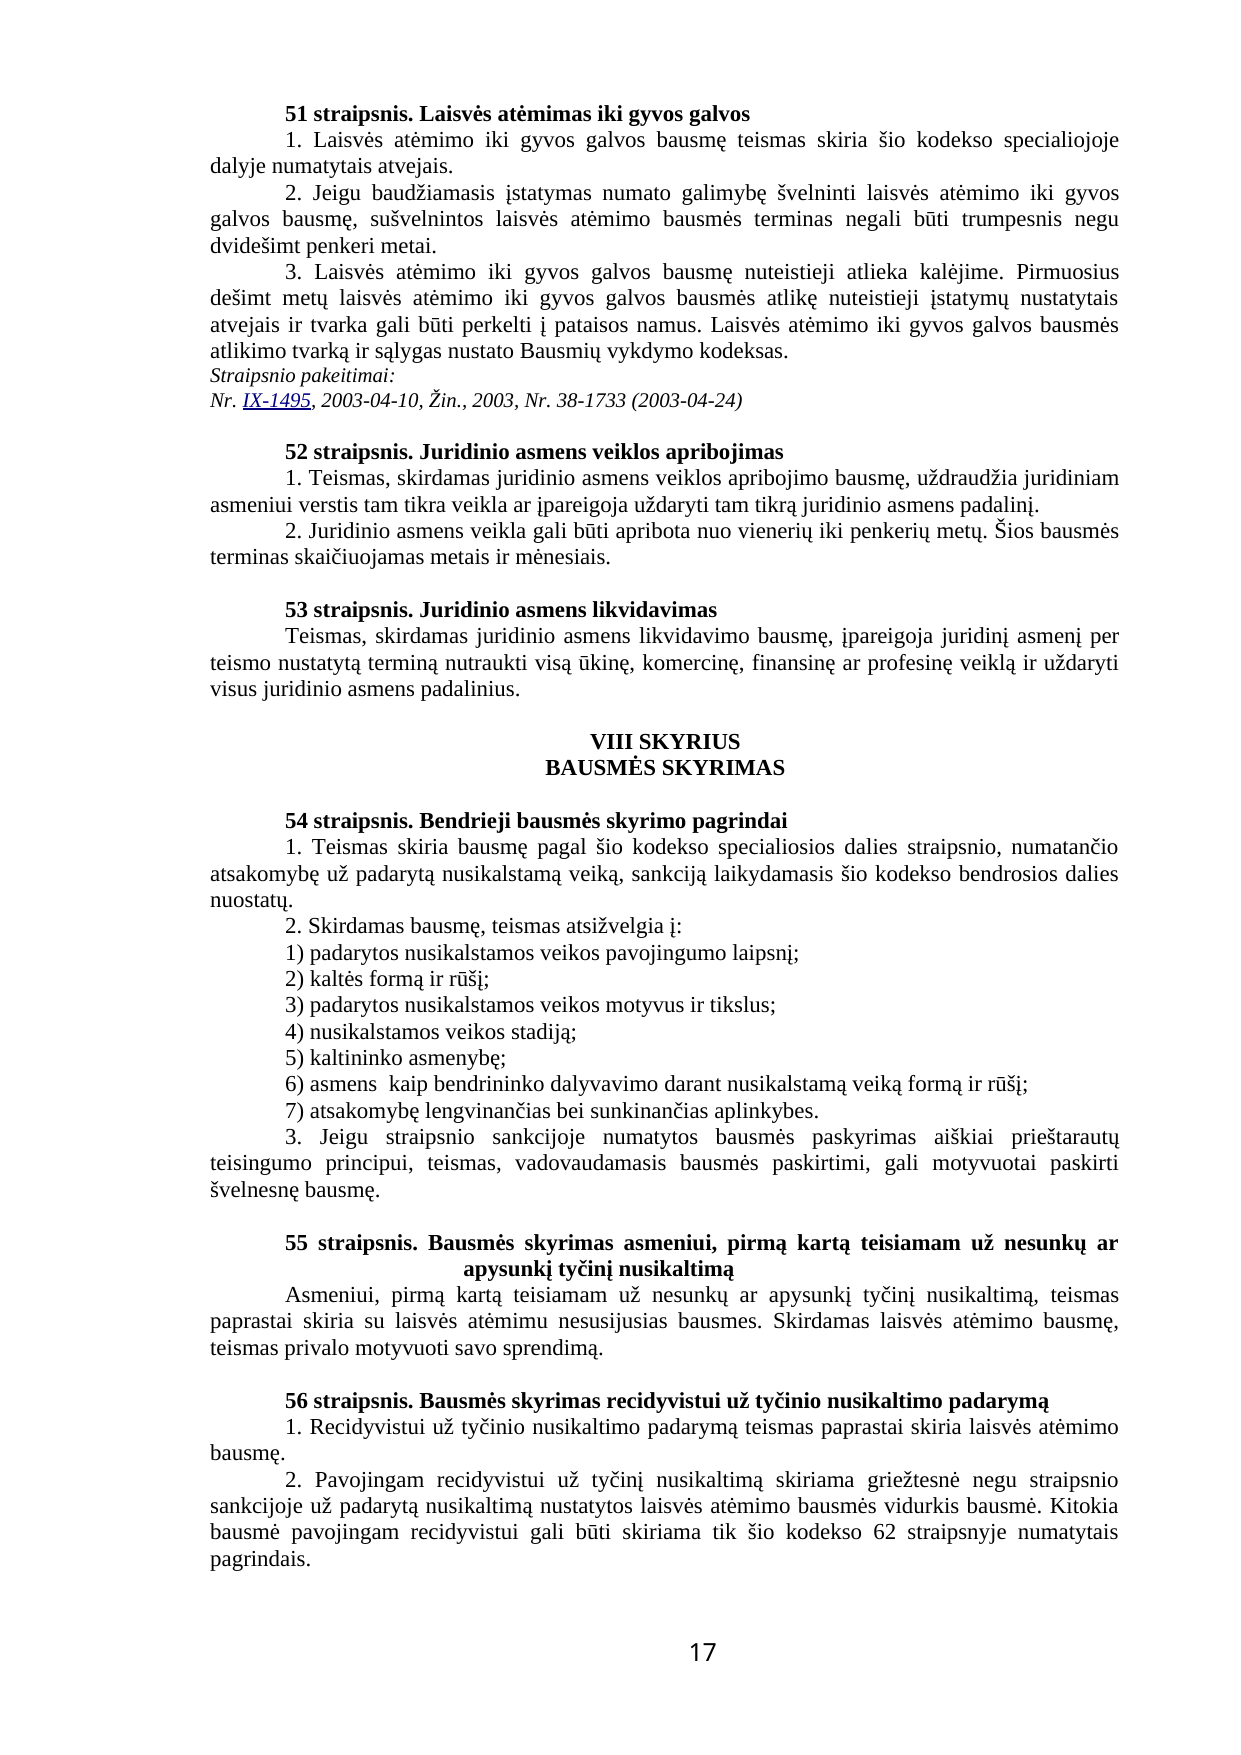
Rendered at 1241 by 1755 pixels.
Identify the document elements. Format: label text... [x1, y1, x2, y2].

text 1. Teismas, skirdamas juridinio asmens veiklos apribojimo bausmę, uždraudžia juridiniam asmeniui verstis tam tikra veikla ar įpareigoja uždaryti tam tikrą juridinio asmens padalinį. [210, 464, 1120, 517]
text 2. Juridinio asmens veikla gali būti apribota nuo vienerių iki penkerių metų. Šios bausmės terminas skaičiuojamas metais ir mėnesiais. [210, 517, 1120, 570]
subtitle VIII SKYRIUS [210, 728, 1120, 754]
text 53 straipsnis. Juridinio asmens likvidavimas [210, 596, 1120, 622]
text 3. Laisvės atėmimo iki gyvos galvos bausmę nuteistieji atlieka kalėjime. Pirmuosius dešimt metų laisvės atėmimo iki gyvos galvos bausmės atlikę nuteistieji įstatymų nustatytais atvejais ir tvarka gali būti perkelti į pataisos namus. Laisvės atėmimo iki gyvos galvos bausmės atlikimo tvarką ir sąlygas nustato Bausmių vykdymo kodeksas. [210, 258, 1120, 363]
text 3) padarytos nusikalstamos veikos motyvus ir tikslus; [210, 991, 1120, 1018]
text 2) kaltės formą ir rūšį; [210, 965, 1120, 991]
text 6) asmens kaip bendrininko dalyvavimo darant nusikalstamą veiką formą ir rūšį; [210, 1070, 1120, 1097]
text 3. Jeigu straipsnio sankcijoje numatytos bausmės paskyrimas aiškiai prieštarautų teisingumo principui, teismas, vadovaudamasis bausmės paskirtimi, gali motyvuotai paskirti švelnesnę bausmę. [210, 1123, 1120, 1202]
text 4) nusikalstamos veikos stadiją; [210, 1018, 1120, 1044]
text 55 straipsnis. Bausmės skyrimas asmeniui, pirmą kartą teisiamam už nesunkų ar apysunkį tyčinį nusikaltimą [285, 1228, 1120, 1281]
text 51 straipsnis. Laisvės atėmimas iki gyvos galvos [210, 100, 1120, 126]
text 2. Pavojingam recidyvistui už tyčinį nusikaltimą skiriama griežtesnė negu straipsnio sankcijoje už padarytą nusikaltimą nustatytos laisvės atėmimo bausmės vidurkis bausmė. Kitokia bausmė pavojingam recidyvistui gali būti skiriama tik šio kodekso 62 straipsnyje numatytais pagrindais. [210, 1466, 1120, 1571]
text 5) kaltininko asmenybę; [210, 1044, 1120, 1070]
text 2. Jeigu baudžiamasis įstatymas numato galimybę švelninti laisvės atėmimo iki gyvos galvos bausmę, sušvelnintos laisvės atėmimo bausmės terminas negali būti trumpesnis negu dvidešimt penkeri metai. [210, 179, 1120, 258]
text 56 straipsnis. Bausmės skyrimas recidyvistui už tyčinio nusikaltimo padarymą [285, 1387, 1120, 1413]
text Straipsnio pakeitimai: [210, 363, 1120, 387]
text 54 straipsnis. Bendrieji bausmės skyrimo pagrindai [210, 807, 1120, 833]
text Teismas, skirdamas juridinio asmens likvidavimo bausmę, įpareigoja juridinį asmenį per teismo nustatytą terminą nutraukti visą ūkinę, komercinę, finansinę ar profesinę veiklą ir uždaryti visus juridinio asmens padalinius. [210, 622, 1120, 701]
text 1. Teismas skiria bausmę pagal šio kodekso specialiosios dalies straipsnio, numatančio atsakomybę už padarytą nusikalstamą veiką, sankciją laikydamasis šio kodekso bendrosios dalies nuostatų. [210, 833, 1120, 912]
text 1) padarytos nusikalstamos veikos pavojingumo laipsnį; [210, 939, 1120, 965]
text 7) atsakomybę lengvinančias bei sunkinančias aplinkybes. [210, 1097, 1120, 1123]
text 52 straipsnis. Juridinio asmens veiklos apribojimas [210, 438, 1120, 464]
text 1. Recidyvistui už tyčinio nusikaltimo padarymą teismas paprastai skiria laisvės atėmimo bausmę. [210, 1413, 1120, 1466]
text Nr. IX-1495, 2003-04-10, Žin., 2003, Nr. 38-1733 (2003-04-24) [210, 387, 1120, 412]
text BAUSMĖS SKYRIMAS [210, 754, 1120, 781]
text Asmeniui, pirmą kartą teisiamam už nesunkų ar apysunkį tyčinį nusikaltimą, teismas paprastai skiria su laisvės atėmimu nesusijusias bausmes. Skirdamas laisvės atėmimo bausmę, teismas privalo motyvuoti savo sprendimą. [210, 1281, 1120, 1360]
text 2. Skirdamas bausmę, teismas atsižvelgia į: [210, 912, 1120, 939]
text 1. Laisvės atėmimo iki gyvos galvos bausmę teismas skiria šio kodekso specialiojoje dalyje numatytais atvejais. [210, 126, 1120, 179]
